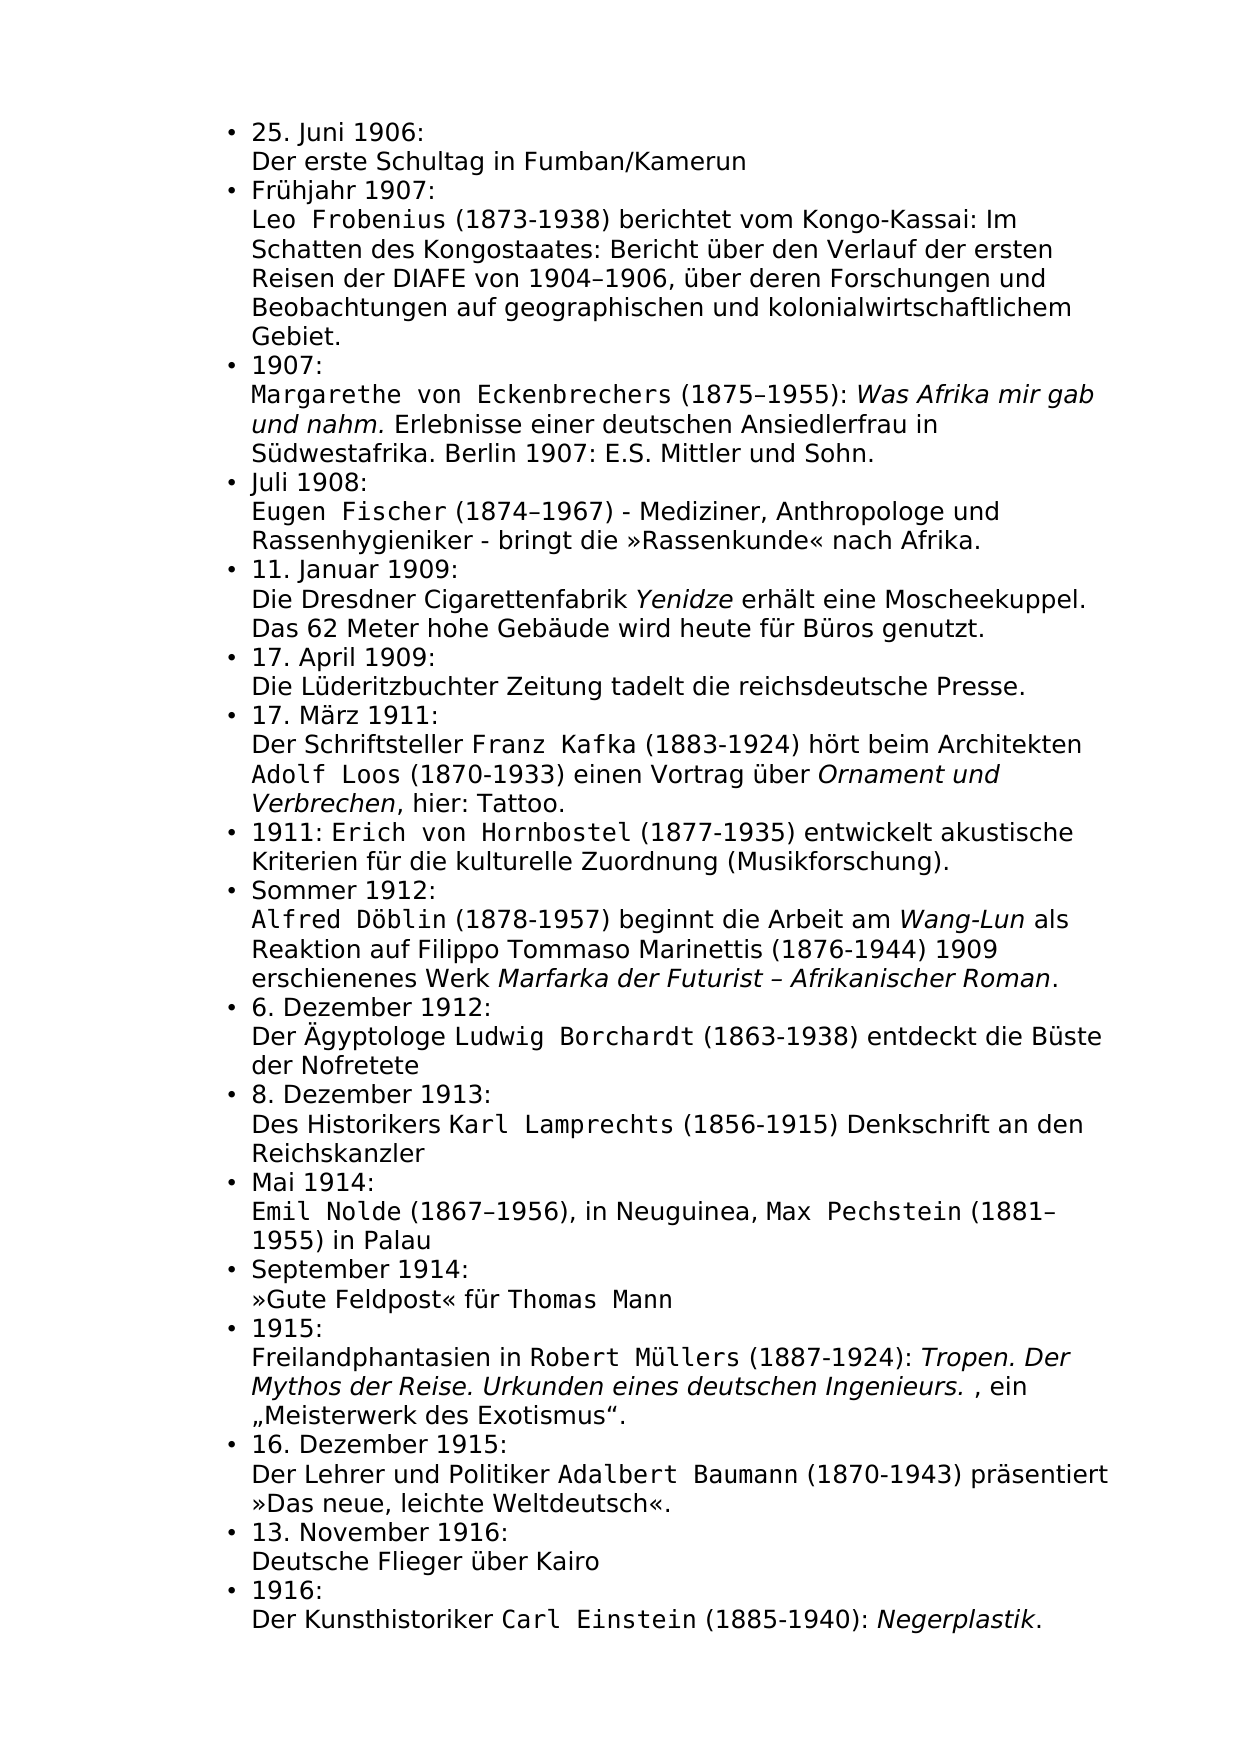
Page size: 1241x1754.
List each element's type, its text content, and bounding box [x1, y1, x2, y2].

list September 1914: »Gute Feldpost« für Thomas Mann [236, 1256, 1122, 1314]
list Sommer 1912: Alfred Döblin (1878-1957) beginnt die Arbeit am Wang-Lun als Reaktion auf Filippo Tommaso Marinettis (1876-1944) 1909 erschienenes Werk Marfarka der Futurist – Afrikanischer Roman. [236, 876, 1122, 993]
list 1915: Freilandphantasien in Robert Müllers (1887-1924): Tropen. Der Mythos der Reise. Urkunden eines deutschen Ingenieurs. , ein „Meisterwerk des Exotismus“. [236, 1314, 1122, 1431]
list 8. Dezember 1913: Des Historikers Karl Lamprechts (1856-1915) Denkschrift an den Reichskanzler [236, 1081, 1122, 1168]
list Frühjahr 1907: Leo Frobenius (1873-1938) berichtet vom Kongo-Kassai: Im Schatten des Kongostaates: Bericht über den Verlauf der ersten Reisen der DIAFE von 1904–1906, über deren Forschungen und Beobachtungen auf geographischen und kolonialwirtschaftlichem Gebiet. [236, 176, 1122, 351]
list 16. Dezember 1915: Der Lehrer und Politiker Adalbert Baumann (1870-1943) präsentiert »Das neue, leichte Weltdeutsch«. [236, 1431, 1122, 1518]
list 17. April 1909: Die Lüderitzbuchter Zeitung tadelt die reichsdeutsche Presse. [236, 643, 1122, 701]
list 1907: Margarethe von Eckenbrechers (1875–1955): Was Afrika mir gab und nahm. Erlebnisse einer deutschen Ansiedlerfrau in Südwestafrika. Berlin 1907: E.S. Mittler und Sohn. [236, 351, 1122, 468]
list 1911: Erich von Hornbostel (1877-1935) entwickelt akustische Kriterien für die kulturelle Zuordnung (Musikforschung). [236, 818, 1122, 876]
list 17. März 1911: Der Schriftsteller Franz Kafka (1883-1924) hört beim Architekten Adolf Loos (1870-1933) einen Vortrag über Ornament und Verbrechen, hier: Tattoo. [236, 701, 1122, 818]
list Mai 1914: Emil Nolde (1867–1956), in Neuguinea, Max Pechstein (1881–1955) in Palau [236, 1168, 1122, 1256]
list 25. Juni 1906: Der erste Schultag in Fumban/Kamerun [236, 118, 1122, 176]
list 6. Dezember 1912: Der Ägyptologe Ludwig Borchardt (1863-1938) entdeckt die Büste der Nofretete [236, 993, 1122, 1081]
list Juli 1908: Eugen Fischer (1874–1967) - Mediziner, Anthropologe und Rassenhygieniker - bringt die »Rassenkunde« nach Afrika. [236, 468, 1122, 556]
list 11. Januar 1909: Die Dresdner Cigarettenfabrik Yenidze erhält eine Moscheekuppel. Das 62 Meter hohe Gebäude wird heute für Büros genutzt. [236, 556, 1122, 643]
list 1916: Der Kunsthistoriker Carl Einstein (1885-1940): Negerplastik. [236, 1576, 1122, 1635]
list 13. November 1916: Deutsche Flieger über Kairo [236, 1518, 1122, 1576]
